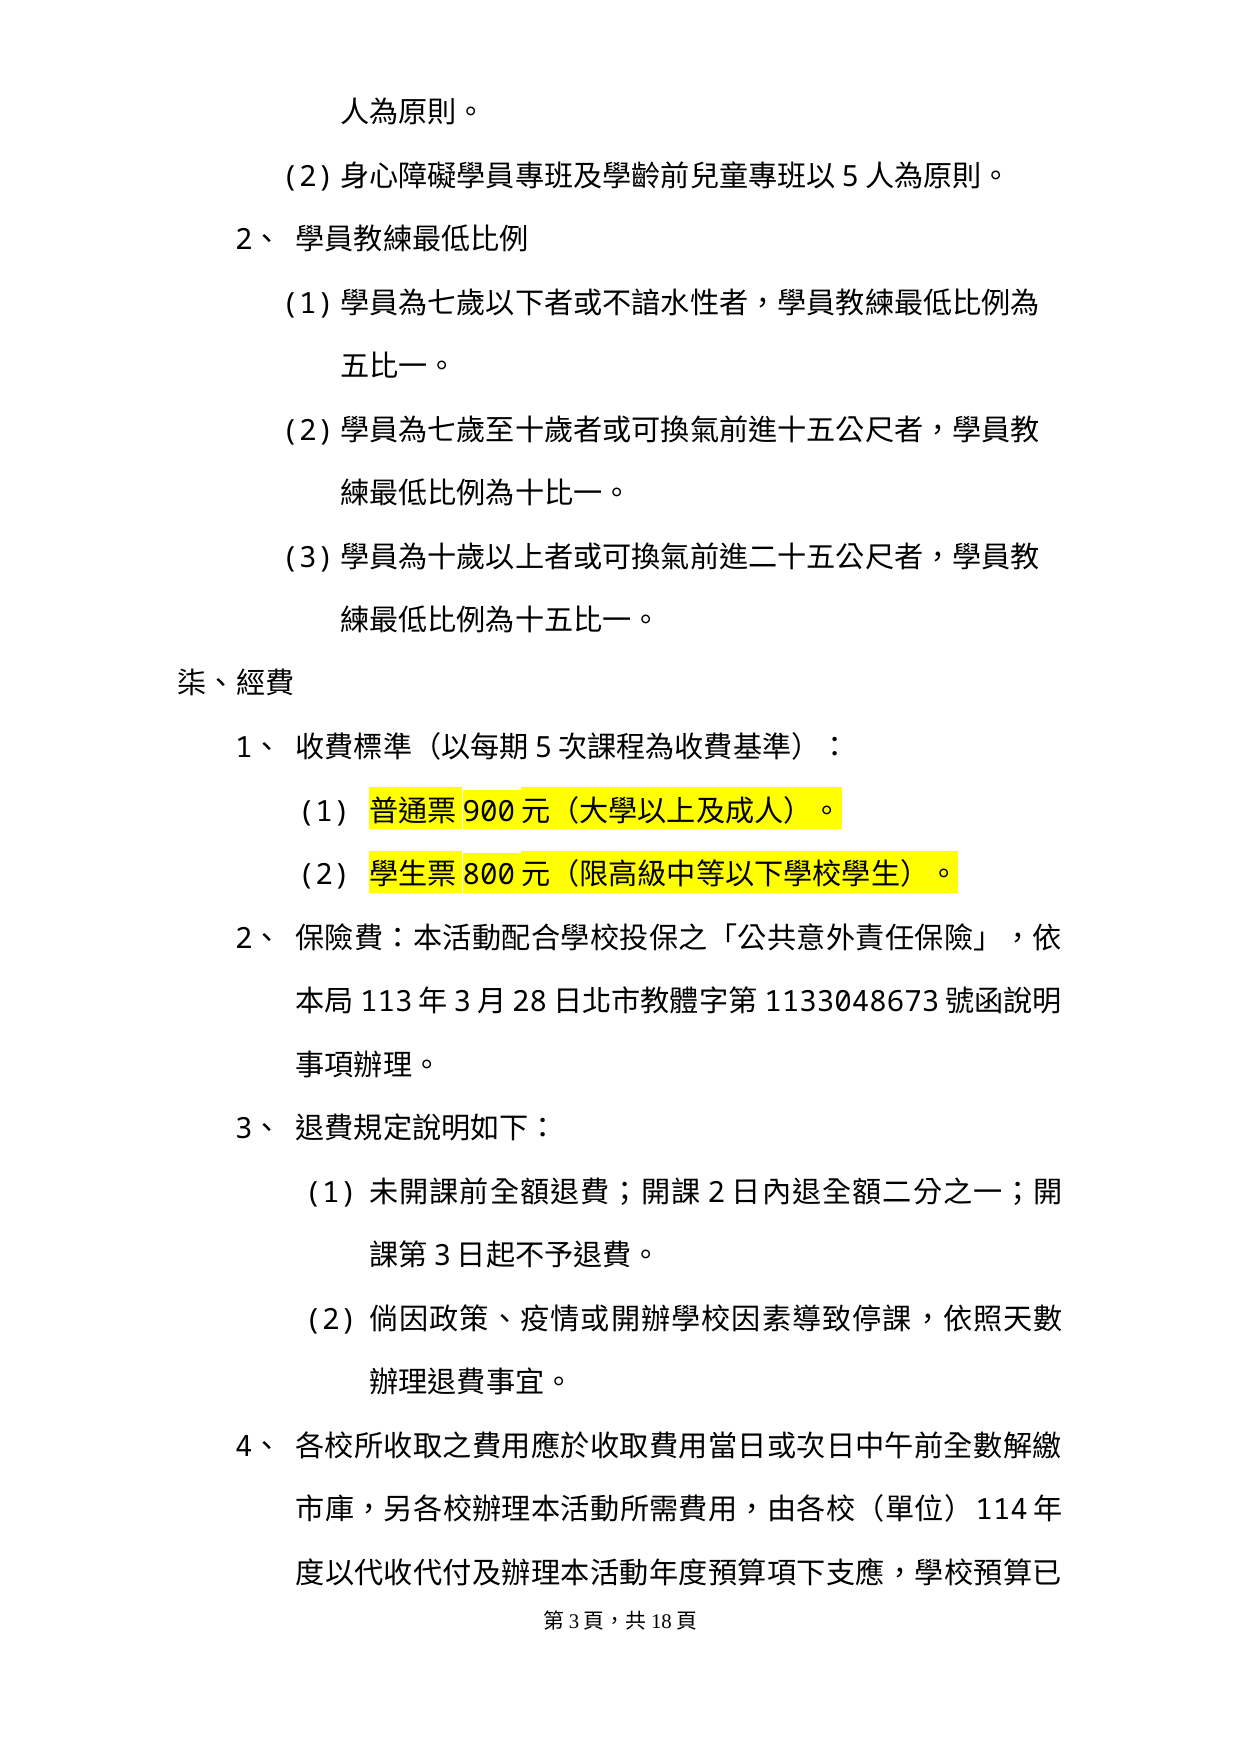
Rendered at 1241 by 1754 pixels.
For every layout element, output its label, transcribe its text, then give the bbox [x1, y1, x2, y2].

list 人為原則。 [281, 89, 1063, 131]
list 學生票800元（限高級中等以下學校學生）。 [298, 851, 1063, 893]
list 身心障礙學員專班及學齡前兒童專班以5人為原則。 [281, 152, 1063, 194]
list 學員為十歲以上者或可換氣前進二十五公尺者，學員教練最低比例為十五比一。 [281, 533, 1063, 639]
list 倘因政策、疫情或開辦學校因素導致停課，依照天數辦理退費事宜。 [304, 1295, 1063, 1401]
list 學員為七歲至十歲者或可換氣前進十五公尺者，學員教練最低比例為十比一。 [281, 406, 1063, 512]
list 各校所收取之費用應於收取費用當日或次日中午前全數解繳市庫，另各校辦理本活動所需費用，由各校（單位）114年度以代收代付及辦理本活動年度預算項下支應，學校預算已足支應者，免報局申請補助，倘有不足，請免備文檢具辦理成果表(附件1)和活動成果照片、活動費用分攤表(附件2)及欲申請補助項目之實際支用明細表，於活動辦理完成後二週內，以聯絡箱或郵寄方式檢送核章後正本至本局申請補助。 [235, 1422, 1063, 1592]
list 未開課前全額退費；開課2日內退全額二分之一；開課第3日起不予退費。 [304, 1168, 1063, 1274]
list 經費 [177, 660, 1063, 702]
list 學員為七歲以下者或不諳水性者，學員教練最低比例為五比一。 [281, 279, 1063, 385]
list 收費標準（以每期5次課程為收費基準）： [235, 723, 1063, 766]
list 保險費：本活動配合學校投保之「公共意外責任保險」，依本局113年3月28日北市教體字第1133048673號函說明事項辦理。 [235, 914, 1063, 1083]
list 普通票900元（大學以上及成人）。 [298, 787, 1063, 829]
list 學員教練最低比例 [235, 216, 1063, 258]
list 退費規定說明如下： [235, 1105, 1063, 1147]
